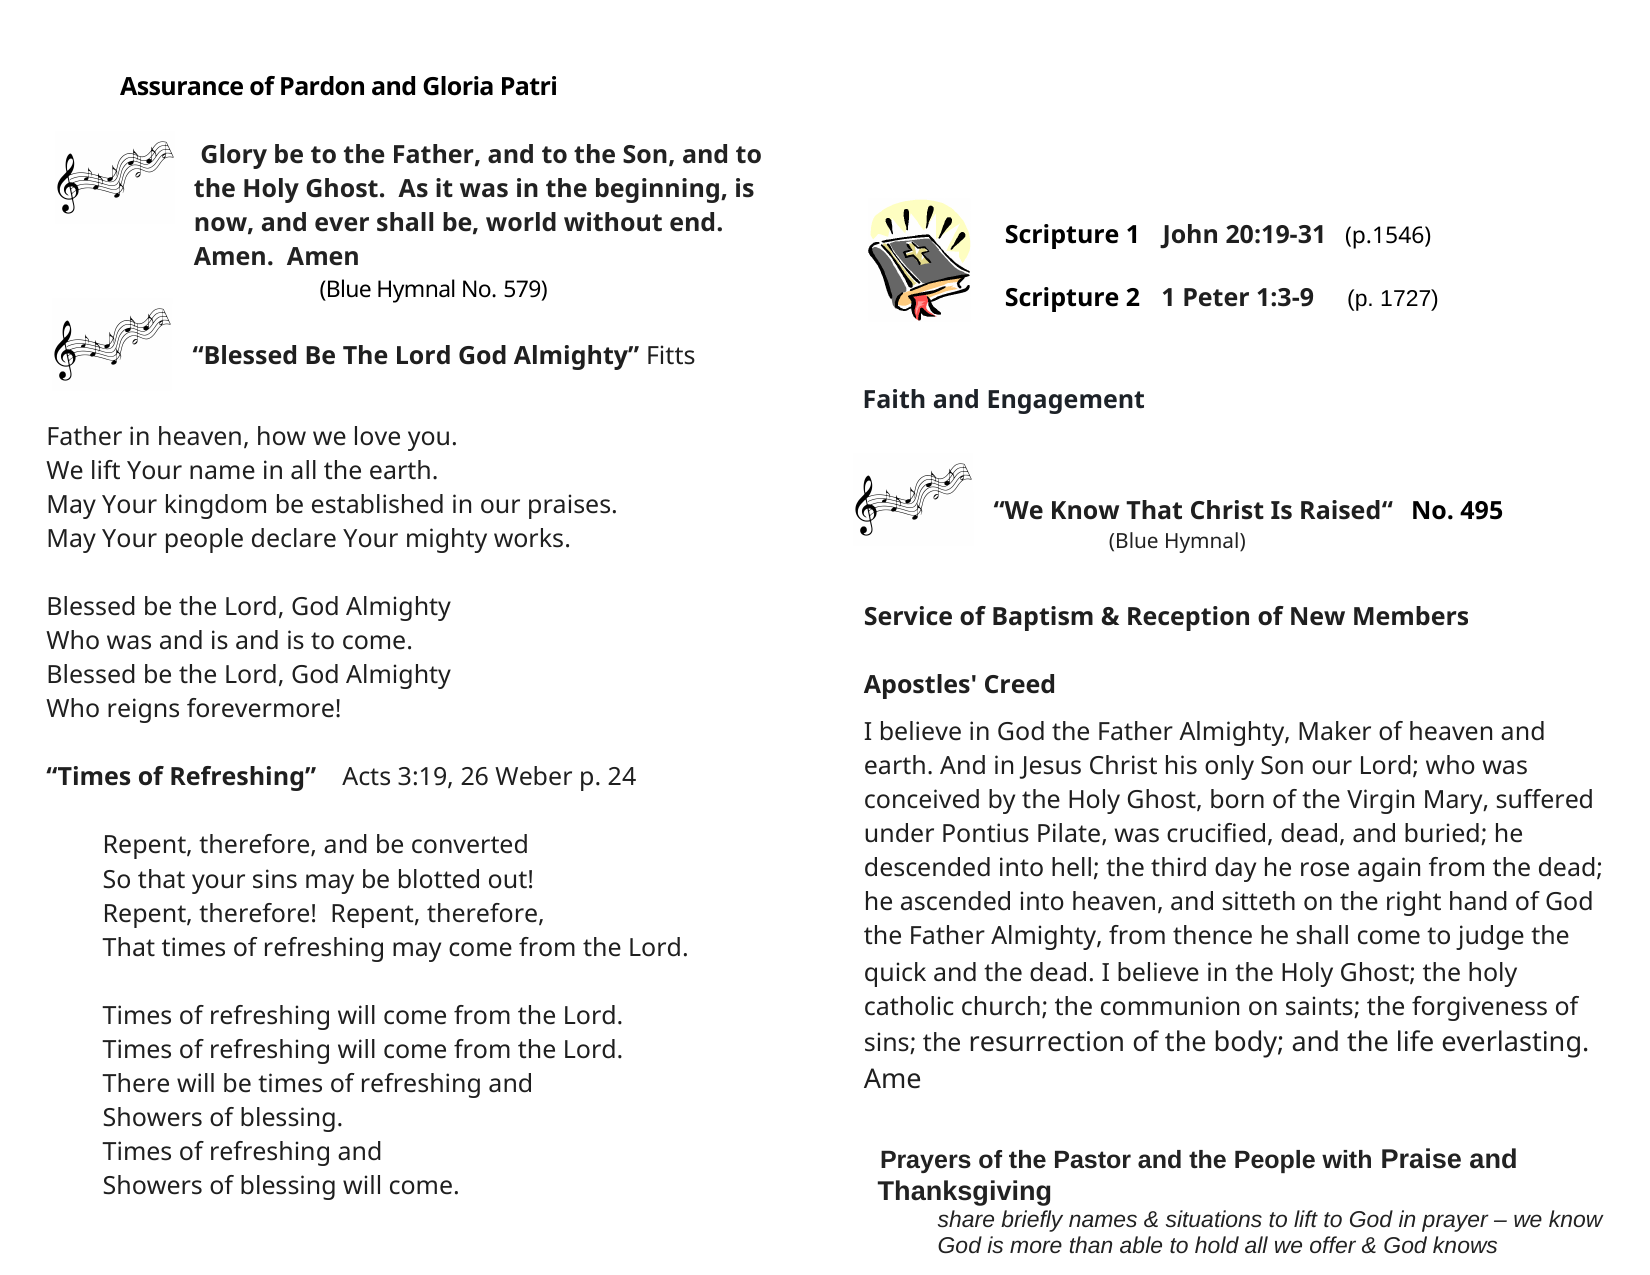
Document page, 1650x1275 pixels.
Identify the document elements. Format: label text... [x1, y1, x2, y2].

picture [867, 198, 971, 322]
text So that your sins may be blotted out! [101, 861, 787, 895]
text share briefly names & situations to lift to God in prayer – we know God is more than able to hold all we offer & God knows [937, 1206, 1605, 1258]
text Glory be to the Father, and to the Son, and to the Holy Ghost. As it was in the beginning, is now, and ever shall be, world without end. Amen. Amen [45, 136, 787, 272]
picture [853, 453, 974, 546]
text Times of refreshing and [101, 1134, 787, 1168]
text Who reigns forevermore! [45, 691, 787, 725]
text I believe in God the Father Almighty, Maker of heaven and earth. And in Jesus Christ his only Son our Lord; who was conceived by the Holy Ghost, born of the Virgin Mary, suffered under Pontius Pilate, was crucified, dead, and buried; he descended into hell; the third day he rose again from the dead; he ascended into heaven, and sitteth on the right hand of God the Father Almighty, from thence he shall come to judge the quick and the dead. I believe in the Holy Ghost; the holy catholic church; the communion on saints; the forgiveness of sins; the resurrection of the body; and the life everlasting. Ame [862, 713, 1605, 1097]
text That times of refreshing may come from the Lord. [101, 929, 787, 963]
text Scripture 1 John 20:19-31 (p.1546) [971, 217, 1605, 251]
text Times of refreshing will come from the Lord. [101, 1032, 787, 1066]
text Thanksgiving [862, 1174, 1605, 1206]
text Blessed be the Lord, God Almighty [45, 589, 787, 623]
text Apostles' Creed [862, 667, 1605, 701]
text Blessed be the Lord, God Almighty [45, 657, 787, 691]
text Prayers of the Pastor and the People with Praise and [862, 1143, 1605, 1174]
text Showers of blessing will come. [101, 1168, 787, 1202]
picture [52, 298, 173, 391]
text There will be times of refreshing and [101, 1066, 787, 1100]
text Repent, therefore! Repent, therefore, [101, 895, 787, 929]
text “Blessed Be The Lord God Almighty” Fitts [173, 338, 787, 372]
text (Blue Hymnal) [862, 526, 1605, 555]
text Faith and Engagement [862, 382, 1605, 416]
text Father in heaven, how we love you. [45, 418, 787, 452]
text Scripture 2 1 Peter 1:3-9 (p. 1727) [971, 279, 1605, 313]
picture [55, 131, 175, 224]
text Who was and is and is to come. [45, 623, 787, 657]
text May Your people declare Your mighty works. [45, 521, 787, 555]
text We lift Your name in all the earth. [45, 452, 787, 487]
text Times of refreshing will come from the Lord. [101, 997, 787, 1032]
text Assurance of Pardon and Gloria Patri [120, 68, 787, 102]
text Service of Baptism & Reception of New Members [862, 599, 1605, 633]
text May Your kingdom be established in our praises. [45, 487, 787, 521]
text Repent, therefore, and be converted [101, 827, 787, 861]
text “Times of Refreshing” Acts 3:19, 26 Weber p. 24 [45, 759, 787, 793]
text “We Know That Christ Is Raised“ No. 495 [974, 492, 1605, 526]
text (Blue Hymnal No. 579) [120, 272, 787, 304]
text Showers of blessing. [101, 1100, 787, 1134]
